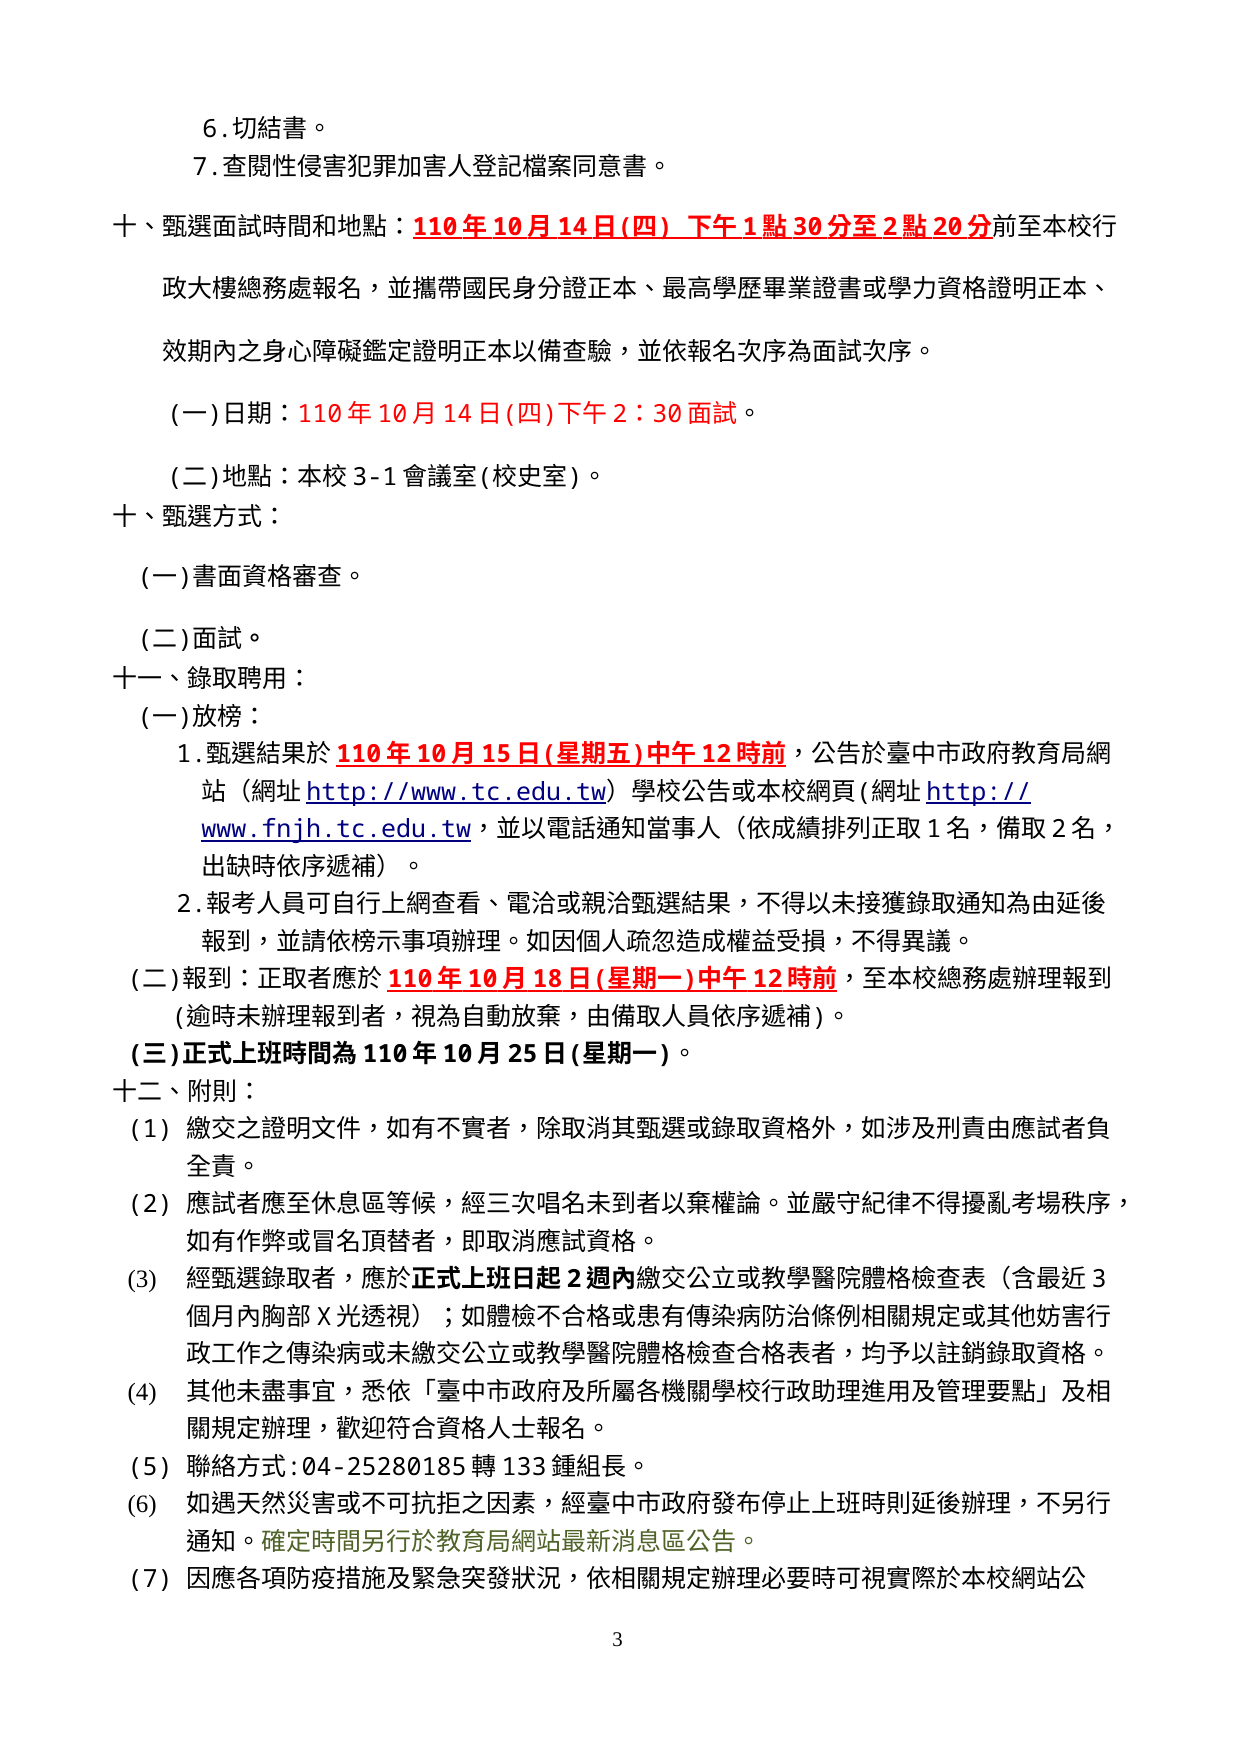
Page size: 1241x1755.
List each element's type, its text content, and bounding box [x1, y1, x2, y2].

list 其他未盡事宜，悉依「臺中市政府及所屬各機關學校行政助理進用及管理要點」及相關規定辦理，歡迎符合資格人士報名。 [127, 1370, 1122, 1445]
text 2.報考人員可自行上網查看、電洽或親洽甄選結果，不得以未接獲錄取通知為由延後報到，並請依榜示事項辦理。如因個人疏忽造成權益受損，不得異議。 [126, 883, 1122, 958]
text 7.查閱性侵害犯罪加害人登記檔案同意書。 [142, 145, 1122, 183]
text (二)面試。 [112, 595, 1122, 658]
list 經甄選錄取者，應於正式上班日起2週內繳交公立或教學醫院體格檢查表（含最近3個月內胸部X光透視）；如體檢不合格或患有傳染病防治條例相關規定或其他妨害行政工作之傳染病或未繳交公立或教學醫院體格檢查合格表者，均予以註銷錄取資格。 [127, 1258, 1122, 1370]
text (三)正式上班時間為110年10月25日(星期一)。 [127, 1033, 1122, 1070]
text (二)報到：正取者應於110年10月18日(星期一)中午12時前，至本校總務處辦理報到(逾時未辦理報到者，視為自動放棄，由備取人員依序遞補)。 [127, 958, 1122, 1033]
list 因應各項防疫措施及緊急突發狀況，依相關規定辦理必要時可視實際於本校網站公 [127, 1558, 1122, 1595]
text (二)地點：本校3-1會議室(校史室)。 [142, 433, 1122, 495]
text 十、甄選方式： [112, 495, 1122, 533]
text 1.甄選結果於110年10月15日(星期五)中午12時前，公告於臺中市政府教育局網站（網址http://www.tc.edu.tw）學校公告或本校網頁(網址http://www.fnjh.tc.edu.tw，並以電話通知當事人（依成績排列正取1名，備取2名，出缺時依序遞補）。 [126, 733, 1122, 883]
text 十二、附則： [112, 1070, 1122, 1108]
text 十一、錄取聘用： [112, 658, 1122, 695]
list 如遇天然災害或不可抗拒之因素，經臺中市政府發布停止上班時則延後辦理，不另行通知。確定時間另行於教育局網站最新消息區公告。 [127, 1483, 1122, 1558]
list 聯絡方式:04-25280185轉133鍾組長。 [127, 1445, 1122, 1483]
list 繳交之證明文件，如有不實者，除取消其甄選或錄取資格外，如涉及刑責由應試者負全責。 [127, 1108, 1122, 1183]
text (一)日期：110年10月14日(四)下午2：30面試。 [142, 370, 1122, 433]
text (一)放榜： [112, 695, 1122, 733]
text 十、甄選面試時間和地點：110年10月14日(四) 下午1點30分至2點20分前至本校行政大樓總務處報名，並攜帶國民身分證正本、最高學歷畢業證書或學力資格證明正本、效期內之身心障礙鑑定證明正本以備查驗，並依報名次序為面試次序。 [112, 183, 1122, 370]
text 6.切結書。 [142, 108, 1122, 145]
list 應試者應至休息區等候，經三次唱名未到者以棄權論。並嚴守紀律不得擾亂考場秩序，如有作弊或冒名頂替者，即取消應試資格。 [127, 1183, 1122, 1258]
text (一)書面資格審查。 [112, 533, 1122, 595]
